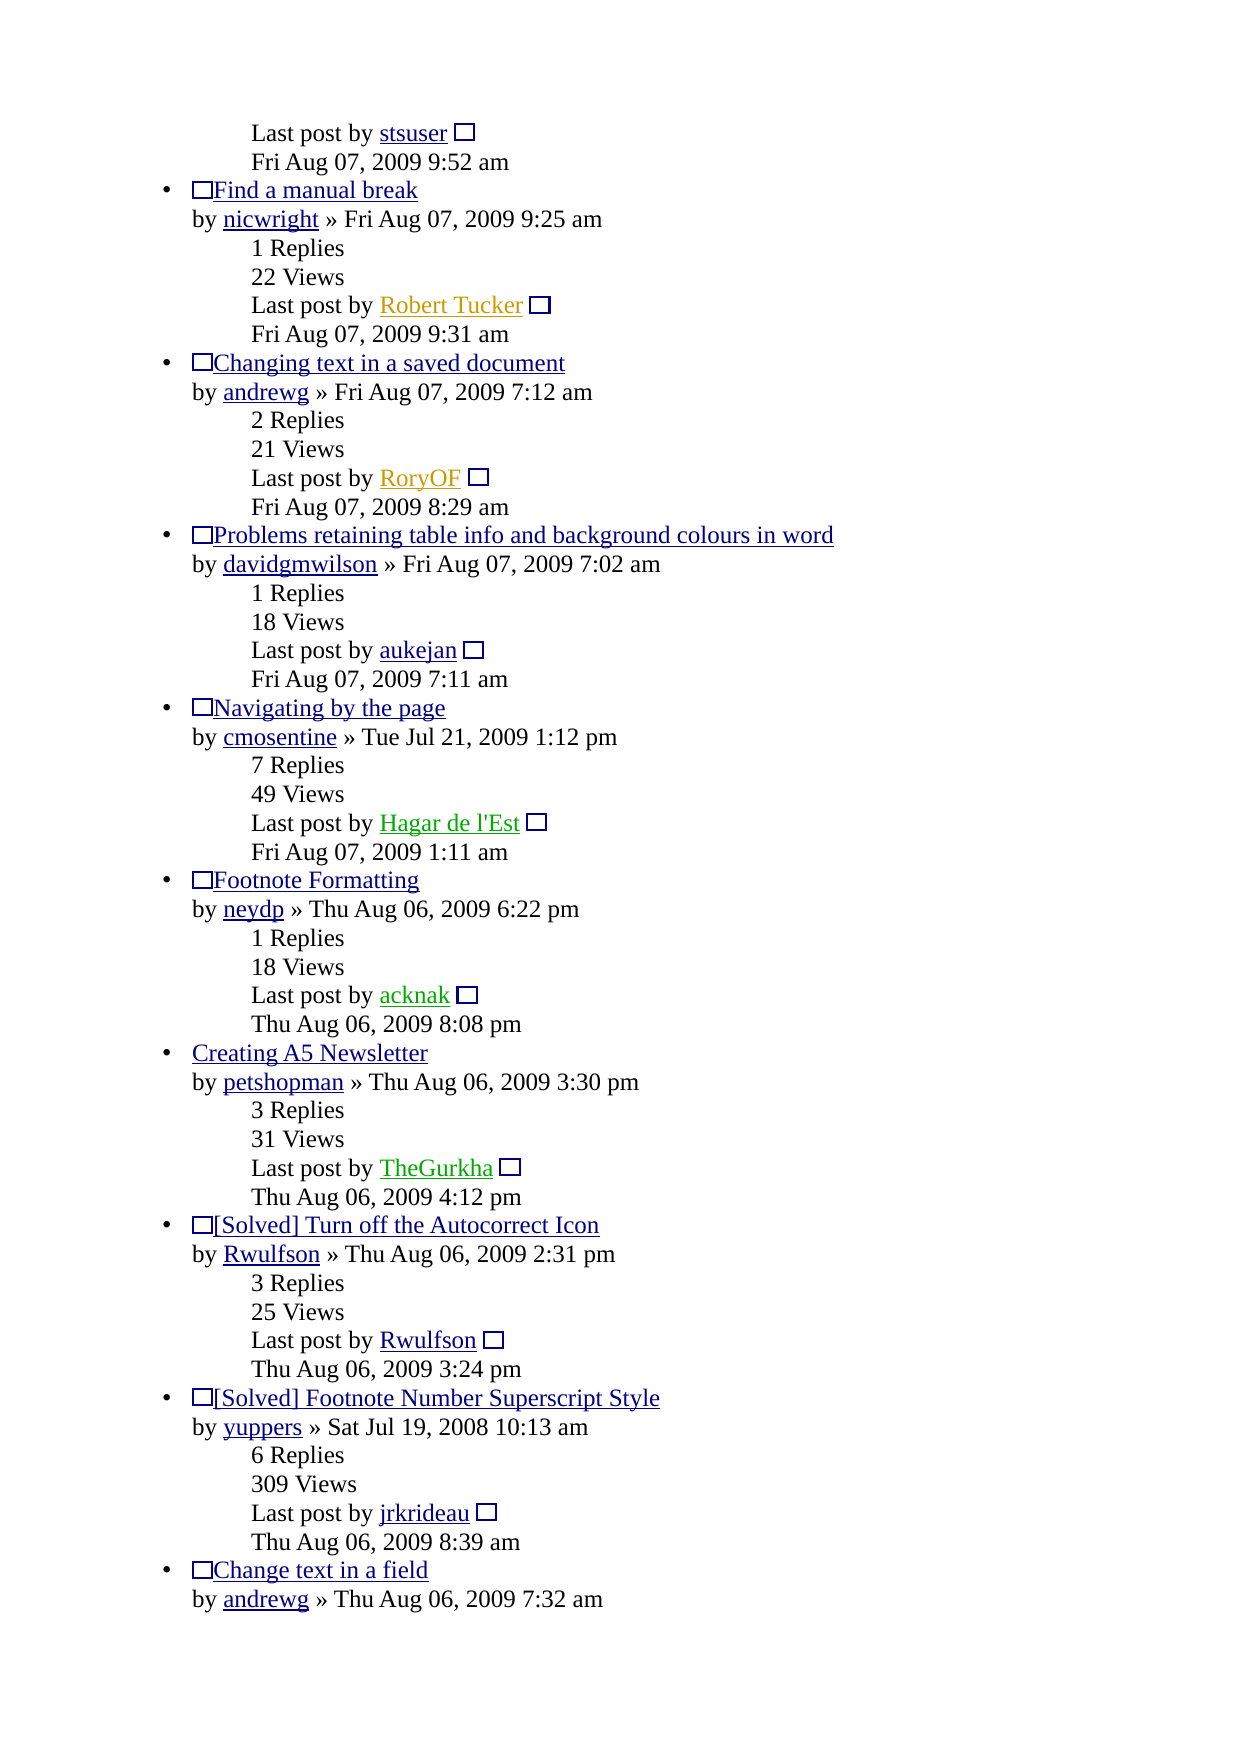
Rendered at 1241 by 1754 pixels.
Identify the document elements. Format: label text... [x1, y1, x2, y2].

list 18 Views [221, 952, 1122, 981]
list 25 Views [221, 1297, 1122, 1326]
subtitle Problems retaining table info and background colours in word by davidgmwilson » Fri Aug 07, 2009 7:02 am [162, 521, 1122, 578]
list 2 Replies [221, 406, 1122, 434]
list Last post by Hagar de l'Est Fri Aug 07, 2009 1:11 am [221, 808, 1122, 866]
list 3 Replies [221, 1096, 1122, 1124]
list Last post by TheGurkha Thu Aug 06, 2009 4:12 pm [221, 1153, 1122, 1211]
list Last post by stsuser Fri Aug 07, 2009 9:52 am [221, 118, 1122, 176]
list 1 Replies [221, 578, 1122, 607]
list 49 Views [221, 779, 1122, 808]
list 21 Views [221, 434, 1122, 463]
subtitle Change text in a field by andrewg » Thu Aug 06, 2009 7:32 am [162, 1556, 1122, 1613]
subtitle [Solved] Footnote Number Superscript Style by yuppers » Sat Jul 19, 2008 10:13 am [162, 1383, 1122, 1441]
list 6 Replies [221, 1441, 1122, 1469]
subtitle Navigating by the page by cmosentine » Tue Jul 21, 2009 1:12 pm [162, 693, 1122, 751]
subtitle Changing text in a saved document by andrewg » Fri Aug 07, 2009 7:12 am [162, 348, 1122, 406]
list 31 Views [221, 1124, 1122, 1153]
list Last post by Rwulfson Thu Aug 06, 2009 3:24 pm [221, 1326, 1122, 1383]
subtitle Find a manual break by nicwright » Fri Aug 07, 2009 9:25 am [162, 176, 1122, 233]
list Last post by RoryOF Fri Aug 07, 2009 8:29 am [221, 463, 1122, 521]
list 22 Views [221, 262, 1122, 291]
list 3 Replies [221, 1268, 1122, 1297]
subtitle [Solved] Turn off the Autocorrect Icon by Rwulfson » Thu Aug 06, 2009 2:31 pm [162, 1211, 1122, 1268]
subtitle Creating A5 Newsletter by petshopman » Thu Aug 06, 2009 3:30 pm [162, 1038, 1122, 1096]
list 18 Views [221, 607, 1122, 636]
subtitle Footnote Formatting by neydp » Thu Aug 06, 2009 6:22 pm [162, 866, 1122, 923]
list Last post by Robert Tucker Fri Aug 07, 2009 9:31 am [221, 291, 1122, 348]
list 7 Replies [221, 751, 1122, 779]
list 1 Replies [221, 233, 1122, 262]
list Last post by aukejan Fri Aug 07, 2009 7:11 am [221, 636, 1122, 693]
list Last post by acknak Thu Aug 06, 2009 8:08 pm [221, 981, 1122, 1038]
list 309 Views [221, 1469, 1122, 1498]
list Last post by jrkrideau Thu Aug 06, 2009 8:39 am [221, 1498, 1122, 1556]
list 1 Replies [221, 923, 1122, 952]
